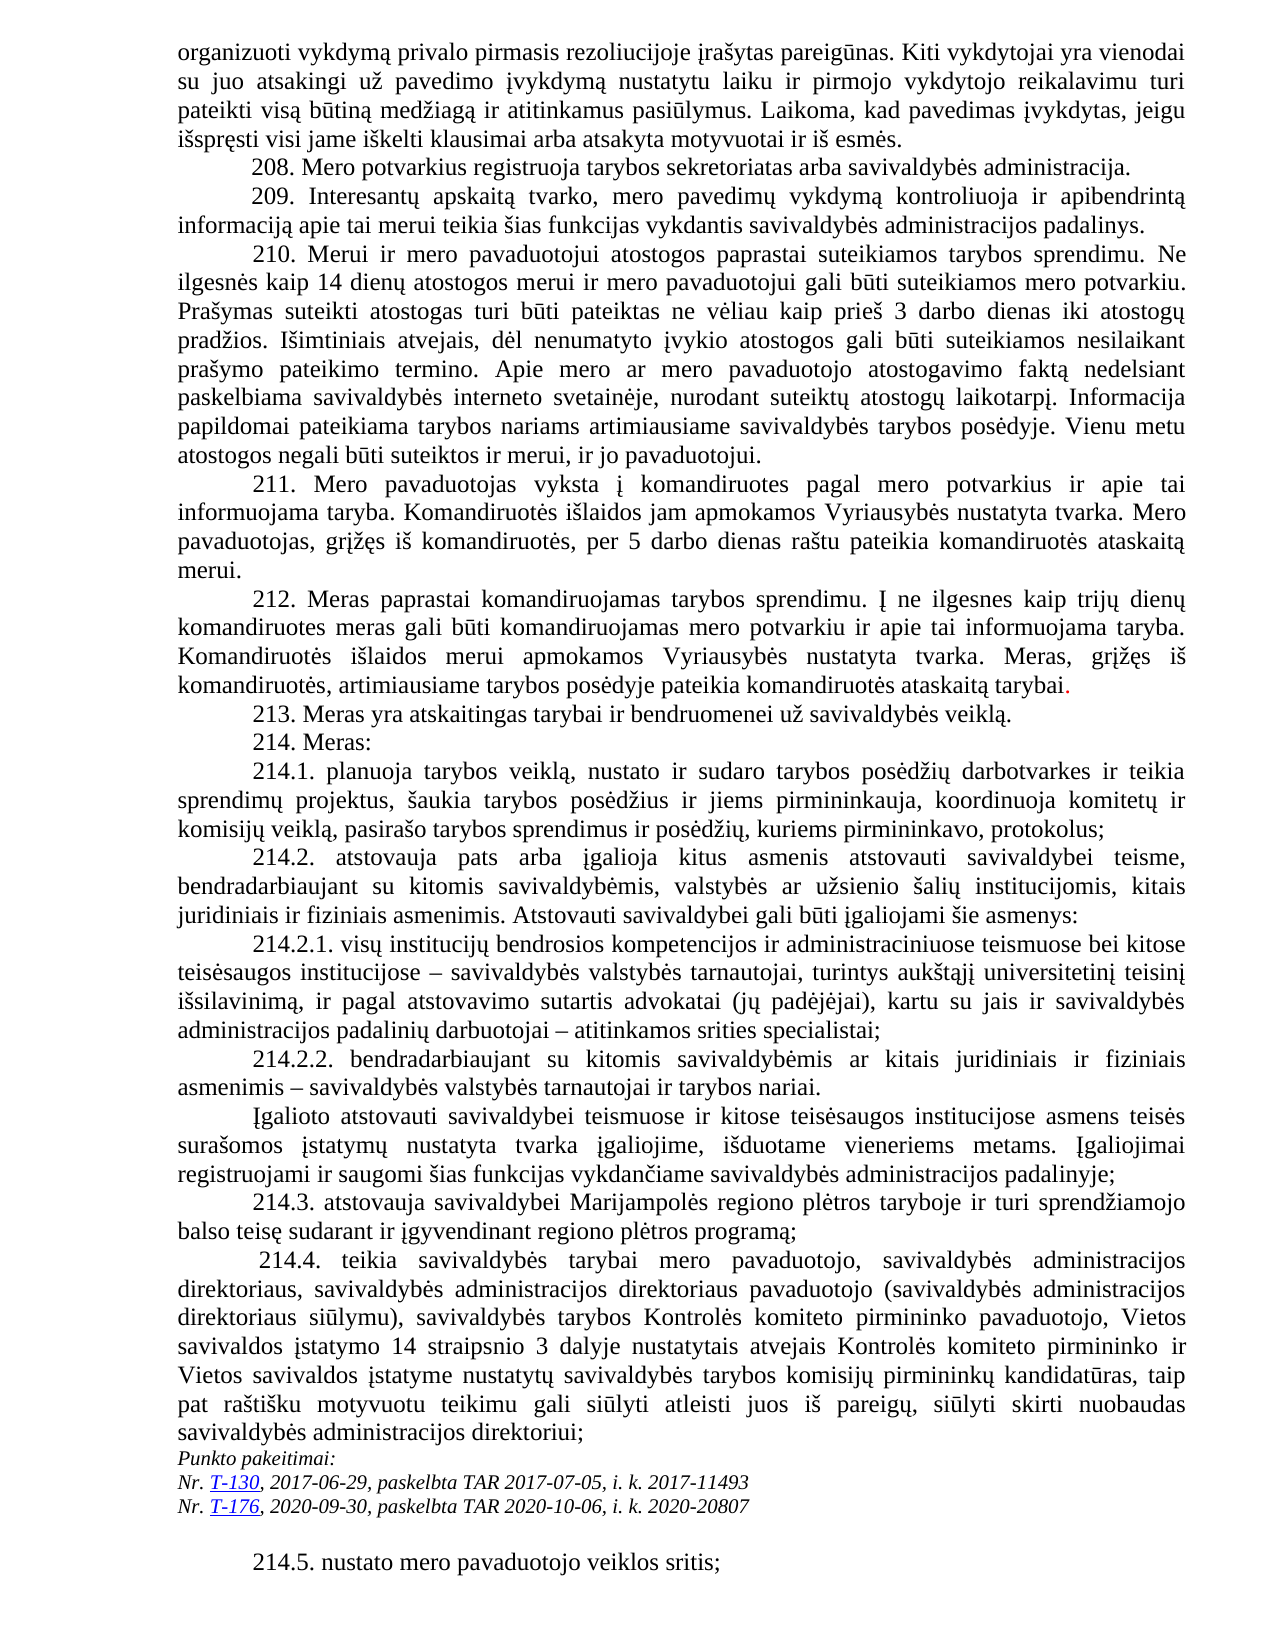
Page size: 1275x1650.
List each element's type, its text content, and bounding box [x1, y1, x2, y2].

text 214.5. nustato mero pavaduotojo veiklos sritis; [177, 1547, 1186, 1576]
text 210. Merui ir mero pavaduotojui atostogos paprastai suteikiamos tarybos sprendimu. Ne ilgesnės kaip 14 dienų atostogos merui ir mero pavaduotojui gali būti suteikiamos mero potvarkiu. Prašymas suteikti atostogas turi būti pateiktas ne vėliau kaip prieš 3 darbo dienas iki atostogų pradžios. Išimtiniais atvejais, dėl nenumatyto įvykio atostogos gali būti suteikiamos nesilaikant prašymo pateikimo termino. Apie mero ar mero pavaduotojo atostogavimo faktą nedelsiant paskelbiama savivaldybės interneto svetainėje, nurodant suteiktų atostogų laikotarpį. Informacija papildomai pateikiama tarybos nariams artimiausiame savivaldybės tarybos posėdyje. Vienu metu atostogos negali būti suteiktos ir merui, ir jo pavaduotojui. [177, 239, 1186, 469]
text 214.1. planuoja tarybos veiklą, nustato ir sudaro tarybos posėdžių darbotvarkes ir teikia sprendimų projektus, šaukia tarybos posėdžius ir jiems pirmininkauja, koordinuoja komitetų ir komisijų veiklą, pasirašo tarybos sprendimus ir posėdžių, kuriems pirmininkavo, protokolus; [177, 756, 1186, 842]
text 211. Mero pavaduotojas vyksta į komandiruotes pagal mero potvarkius ir apie tai informuojama taryba. Komandiruotės išlaidos jam apmokamos Vyriausybės nustatyta tvarka. Mero pavaduotojas, grįžęs iš komandiruotės, per 5 darbo dienas raštu pateikia komandiruotės ataskaitą merui. [177, 469, 1186, 584]
text 208. Mero potvarkius registruoja tarybos sekretoriatas arba savivaldybės administracija. [177, 152, 1186, 181]
text 214. Meras: [177, 727, 1186, 756]
text Įgalioto atstovauti savivaldybei teismuose ir kitose teisėsaugos institucijose asmens teisės surašomos įstatymų nustatyta tvarka įgaliojime, išduotame vieneriems metams. Įgaliojimai registruojami ir saugomi šias funkcijas vykdančiame savivaldybės administracijos padalinyje; [177, 1101, 1186, 1187]
text organizuoti vykdymą privalo pirmasis rezoliucijoje įrašytas pareigūnas. Kiti vykdytojai yra vienodai su juo atsakingi už pavedimo įvykdymą nustatytu laiku ir pirmojo vykdytojo reikalavimu turi pateikti visą būtiną medžiagą ir atitinkamus pasiūlymus. Laikoma, kad pavedimas įvykdytas, jeigu išspręsti visi jame iškelti klausimai arba atsakyta motyvuotai ir iš esmės. [177, 37, 1186, 152]
text 209. Interesantų apskaitą tvarko, mero pavedimų vykdymą kontroliuoja ir apibendrintą informaciją apie tai merui teikia šias funkcijas vykdantis savivaldybės administracijos padalinys. [177, 181, 1186, 239]
text 214.2. atstovauja pats arba įgalioja kitus asmenis atstovauti savivaldybei teisme, bendradarbiaujant su kitomis savivaldybėmis, valstybės ar užsienio šalių institucijomis, kitais juridiniais ir fiziniais asmenimis. Atstovauti savivaldybei gali būti įgaliojami šie asmenys: [177, 842, 1186, 929]
text Punkto pakeitimai: [177, 1446, 1186, 1470]
text 214.4. teikia savivaldybės tarybai mero pavaduotojo, savivaldybės administracijos direktoriaus, savivaldybės administracijos direktoriaus pavaduotojo (savivaldybės administracijos direktoriaus siūlymu), savivaldybės tarybos Kontrolės komiteto pirmininko pavaduotojo, Vietos savivaldos įstatymo 14 straipsnio 3 dalyje nustatytais atvejais Kontrolės komiteto pirmininko ir Vietos savivaldos įstatyme nustatytų savivaldybės tarybos komisijų pirmininkų kandidatūras, taip pat raštišku motyvuotu teikimu gali siūlyti atleisti juos iš pareigų, siūlyti skirti nuobaudas savivaldybės administracijos direktoriui; [177, 1245, 1186, 1446]
text 212. Meras paprastai komandiruojamas tarybos sprendimu. Į ne ilgesnes kaip trijų dienų komandiruotes meras gali būti komandiruojamas mero potvarkiu ir apie tai informuojama taryba. Komandiruotės išlaidos merui apmokamos Vyriausybės nustatyta tvarka. Meras, grįžęs iš komandiruotės, artimiausiame tarybos posėdyje pateikia komandiruotės ataskaitą tarybai. [177, 584, 1186, 699]
text Nr. T-176, 2020-09-30, paskelbta TAR 2020-10-06, i. k. 2020-20807 [177, 1494, 1186, 1518]
text 214.2.2. bendradarbiaujant su kitomis savivaldybėmis ar kitais juridiniais ir fiziniais asmenimis – savivaldybės valstybės tarnautojai ir tarybos nariai. [177, 1044, 1186, 1101]
text 214.3. atstovauja savivaldybei Marijampolės regiono plėtros taryboje ir turi sprendžiamojo balso teisę sudarant ir įgyvendinant regiono plėtros programą; [177, 1187, 1186, 1245]
text 213. Meras yra atskaitingas tarybai ir bendruomenei už savivaldybės veiklą. [177, 699, 1186, 727]
text 214.2.1. visų institucijų bendrosios kompetencijos ir administraciniuose teismuose bei kitose teisėsaugos institucijose – savivaldybės valstybės tarnautojai, turintys aukštąjį universitetinį teisinį išsilavinimą, ir pagal atstovavimo sutartis advokatai (jų padėjėjai), kartu su jais ir savivaldybės administracijos padalinių darbuotojai – atitinkamos srities specialistai; [177, 929, 1186, 1044]
text Nr. T-130, 2017-06-29, paskelbta TAR 2017-07-05, i. k. 2017-11493 [177, 1470, 1186, 1494]
